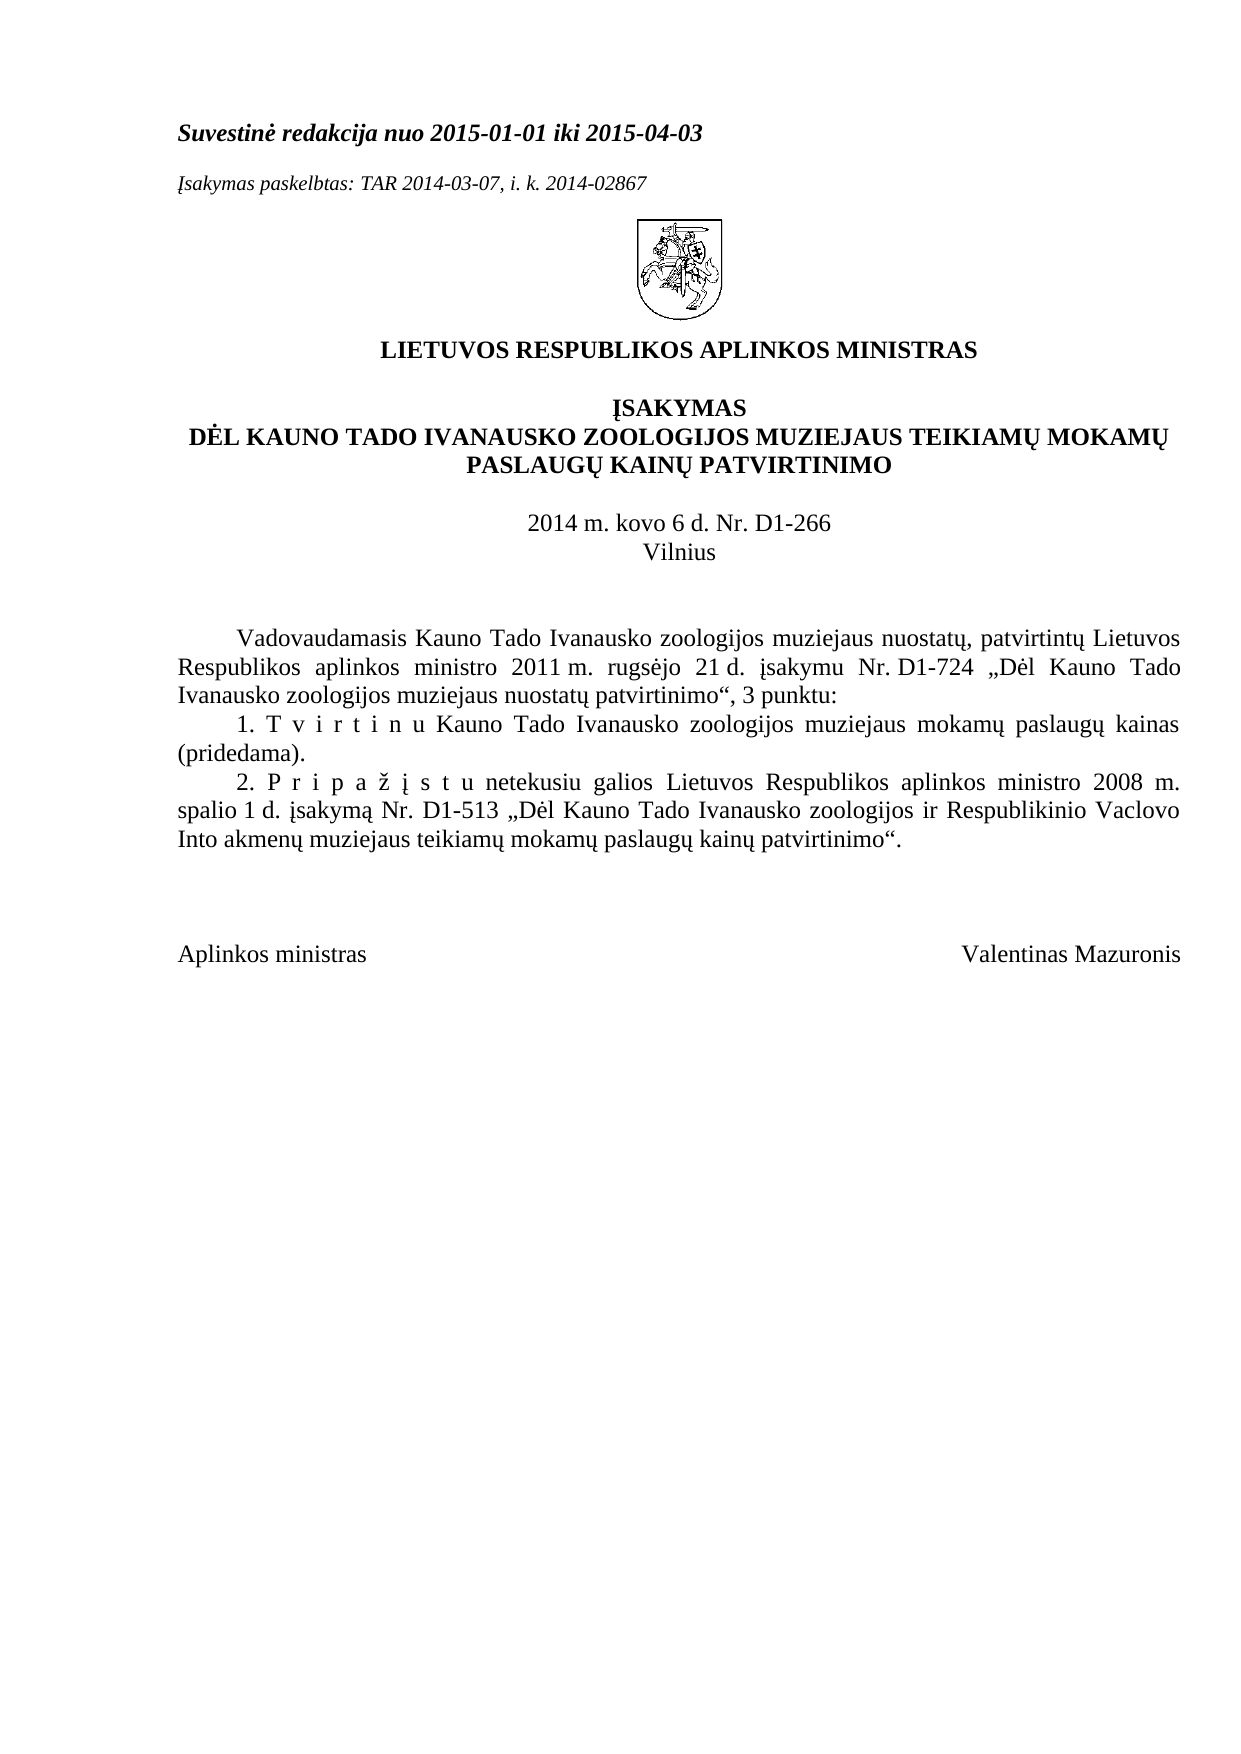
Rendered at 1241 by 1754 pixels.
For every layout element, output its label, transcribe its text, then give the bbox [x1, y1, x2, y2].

text Vadovaudamasis Kauno Tado Ivanausko zoologijos muziejaus nuostatų, patvirtintų Lietuvos Respublikos aplinkos ministro 2011 m. rugsėjo 21 d. įsakymu Nr. D1-724 „Dėl Kauno Tado Ivanausko zoologijos muziejaus nuostatų patvirtinimo“, 3 punktu: [177, 623, 1181, 709]
text 1. T v i r t i n u Kauno Tado Ivanausko zoologijos muziejaus mokamų paslaugų kainas (pridedama). [177, 709, 1181, 767]
text Aplinkos ministras Valentinas Mazuronis [177, 939, 1181, 968]
text 2. P r i p a ž į s t u netekusiu galios Lietuvos Respublikos aplinkos ministro 2008 m. spalio 1 d. įsakymą Nr. D1-513 „Dėl Kauno Tado Ivanausko zoologijos ir Respublikinio Vaclovo Into akmenų muziejaus teikiamų mokamų paslaugų kainų patvirtinimo“. [177, 767, 1181, 853]
text Vilnius [177, 537, 1181, 565]
text Įsakymas paskelbtas: TAR 2014-03-07, i. k. 2014-02867 [177, 171, 1181, 195]
text DĖL KAUNO TADO IVANAUSKO ZOOLOGIJOS MUZIEJAUS TEIKIAMŲ MOKAMŲ PASLAUGŲ KAINŲ PATVIRTINIMO [177, 422, 1181, 479]
text Suvestinė redakcija nuo 2015-01-01 iki 2015-04-03 [177, 118, 1181, 147]
text ĮSAKYMAS [177, 393, 1181, 422]
text LIETUVOS RESPUBLIKOS APLINKOS MINISTRAS [177, 335, 1181, 393]
text 2014 m. kovo 6 d. Nr. D1-266 [177, 508, 1181, 537]
